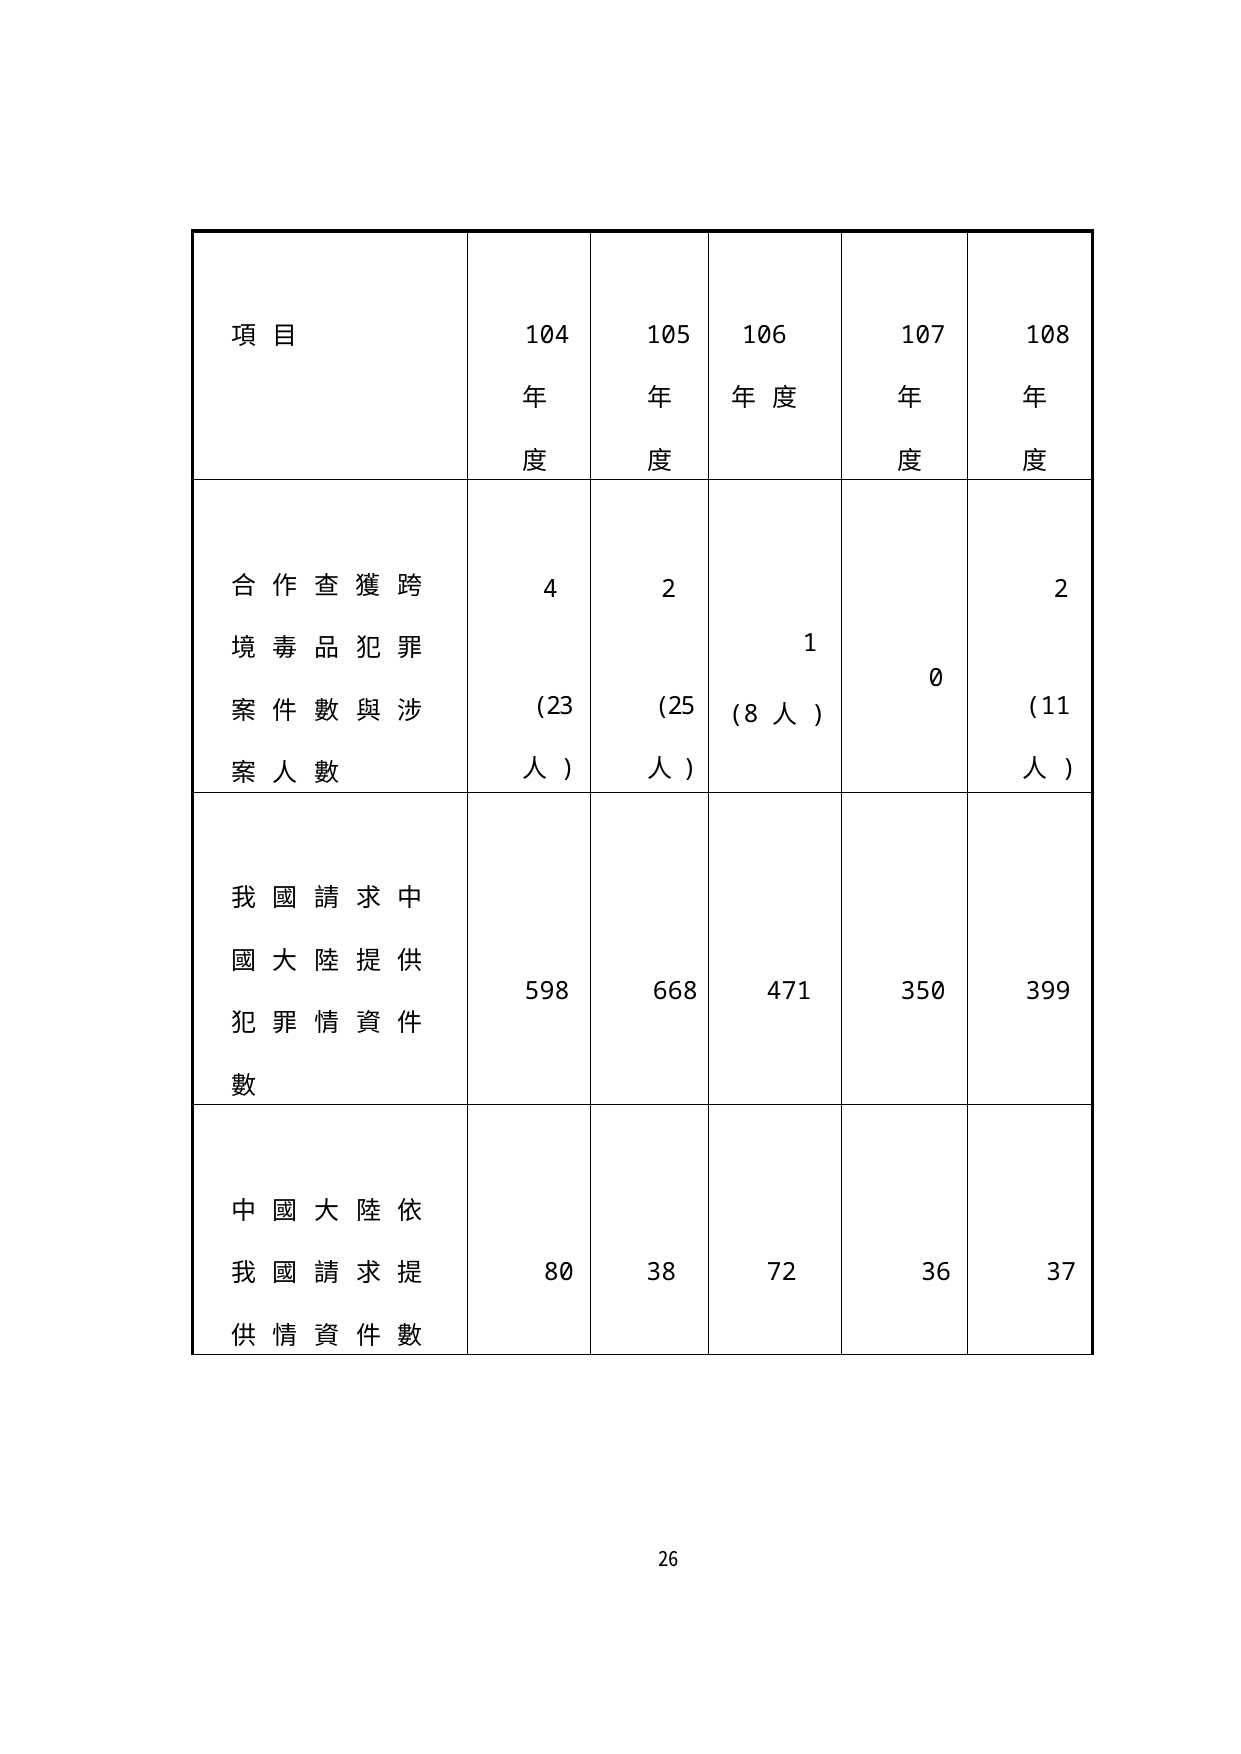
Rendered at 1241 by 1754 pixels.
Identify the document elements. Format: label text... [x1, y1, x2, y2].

table_cell 38 [591, 1105, 708, 1354]
table_header 105年度 [591, 233, 708, 479]
table_cell 80 [468, 1105, 590, 1354]
table_cell 37 [968, 1105, 1091, 1354]
table_cell 72 [709, 1105, 841, 1354]
table_header 108年度 [968, 233, 1091, 479]
table_header 107年度 [842, 233, 967, 479]
table_cell 598 [468, 793, 590, 1104]
table_cell 399 [968, 793, 1091, 1104]
table_cell 471 [709, 793, 841, 1104]
table_cell 668 [591, 793, 708, 1104]
table_cell 中國大陸依我國請求提供情資件數 [194, 1105, 467, 1354]
table_cell 2 (25人) [591, 480, 708, 792]
table_cell 4 (23人) [468, 480, 590, 792]
table_header 104年度 [468, 233, 590, 479]
table_cell 我國請求中國大陸提供犯罪情資件數 [194, 793, 467, 1104]
table_cell 合作查獲跨境毒品犯罪案件數與涉案人數 [194, 480, 467, 792]
table_cell 1 (8人) [709, 480, 841, 792]
table_cell 350 [842, 793, 967, 1104]
table_header 項目 [194, 233, 467, 479]
table_cell 36 [842, 1105, 967, 1354]
table_cell 0 [842, 480, 967, 792]
table_cell 2 (11人) [968, 480, 1091, 792]
table_header 106年度 [709, 233, 841, 479]
